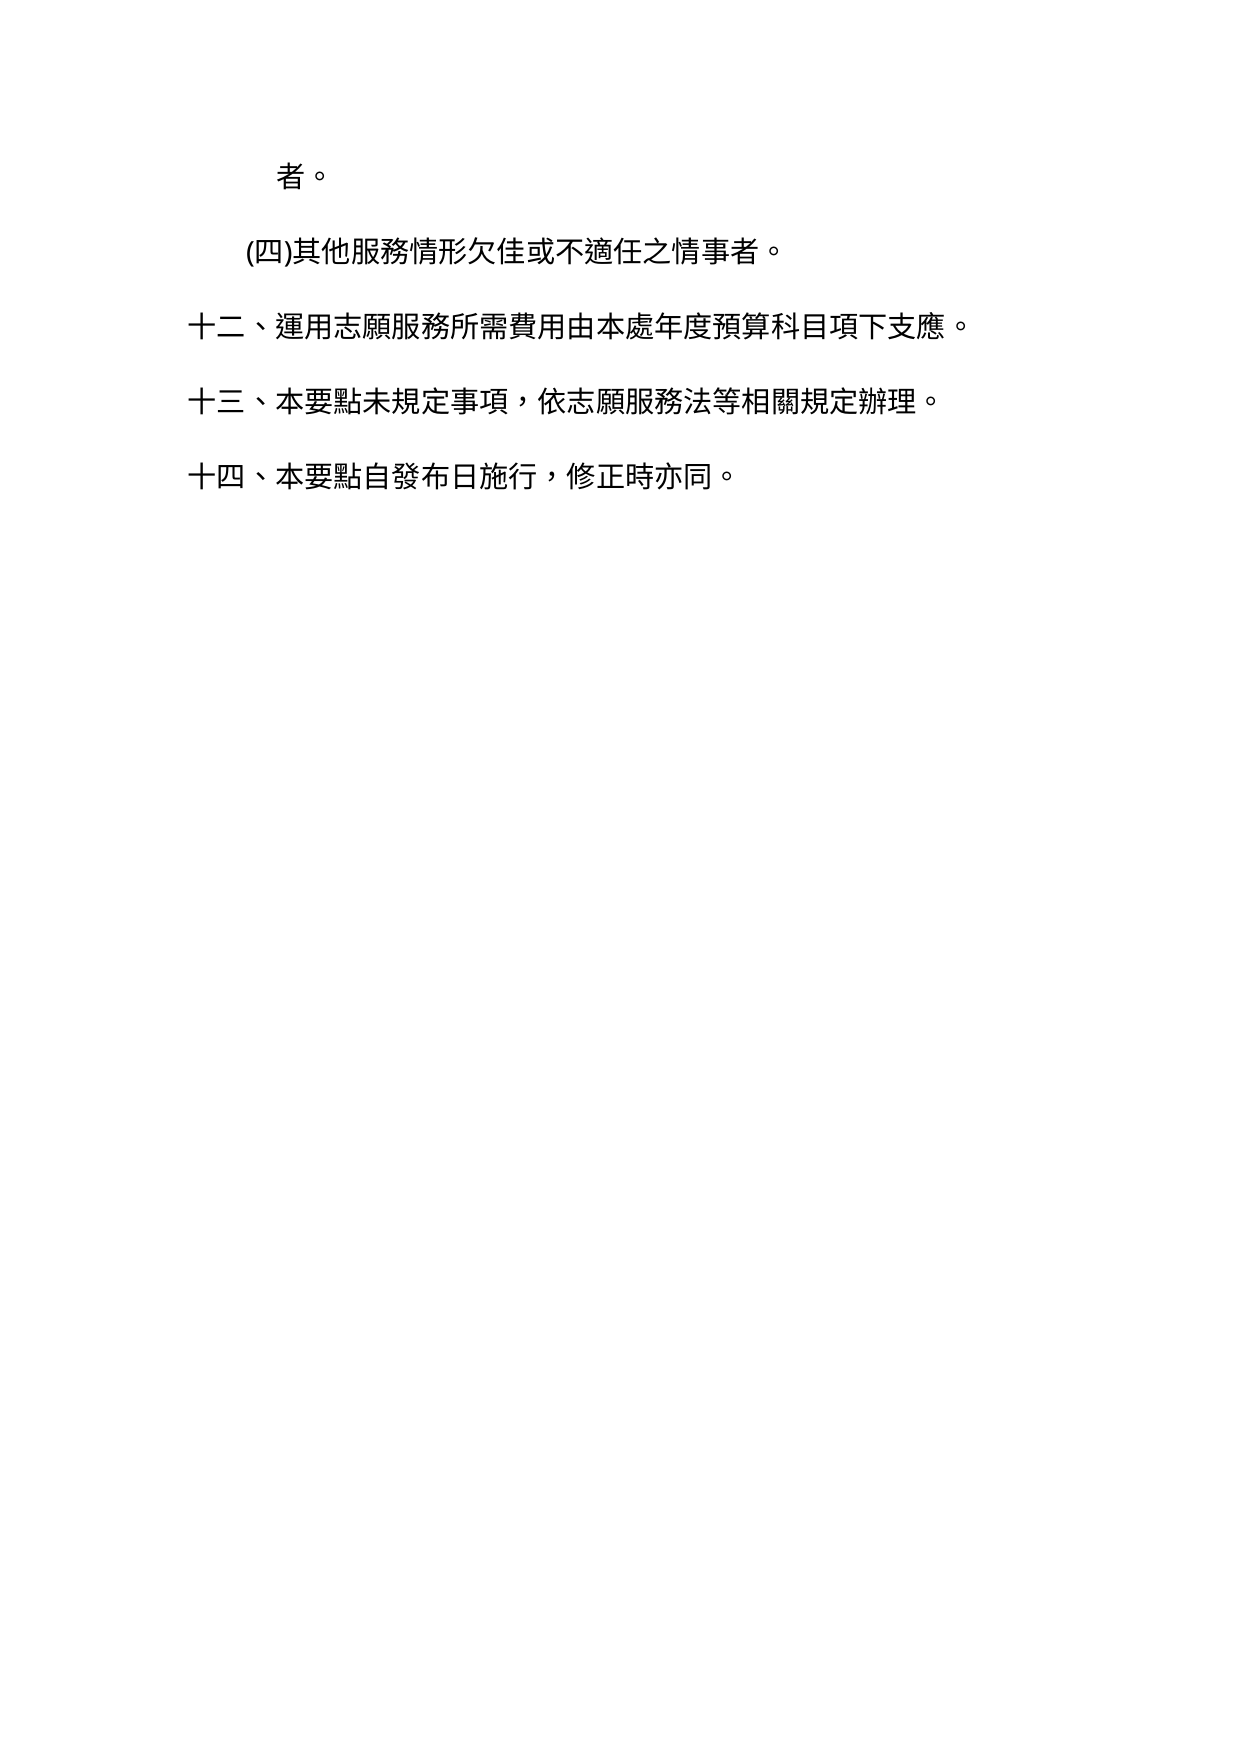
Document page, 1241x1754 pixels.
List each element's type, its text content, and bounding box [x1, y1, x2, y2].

text (四)其他服務情形欠佳或不適任之情事者。 [187, 212, 1053, 287]
text 十三、本要點未規定事項，依志願服務法等相關規定辦理。 [187, 362, 1053, 437]
text 者。 [187, 137, 1053, 212]
text 十二、運用志願服務所需費用由本處年度預算科目項下支應。 [187, 287, 1053, 362]
text 十四、本要點自發布日施行，修正時亦同。 [187, 437, 1053, 512]
